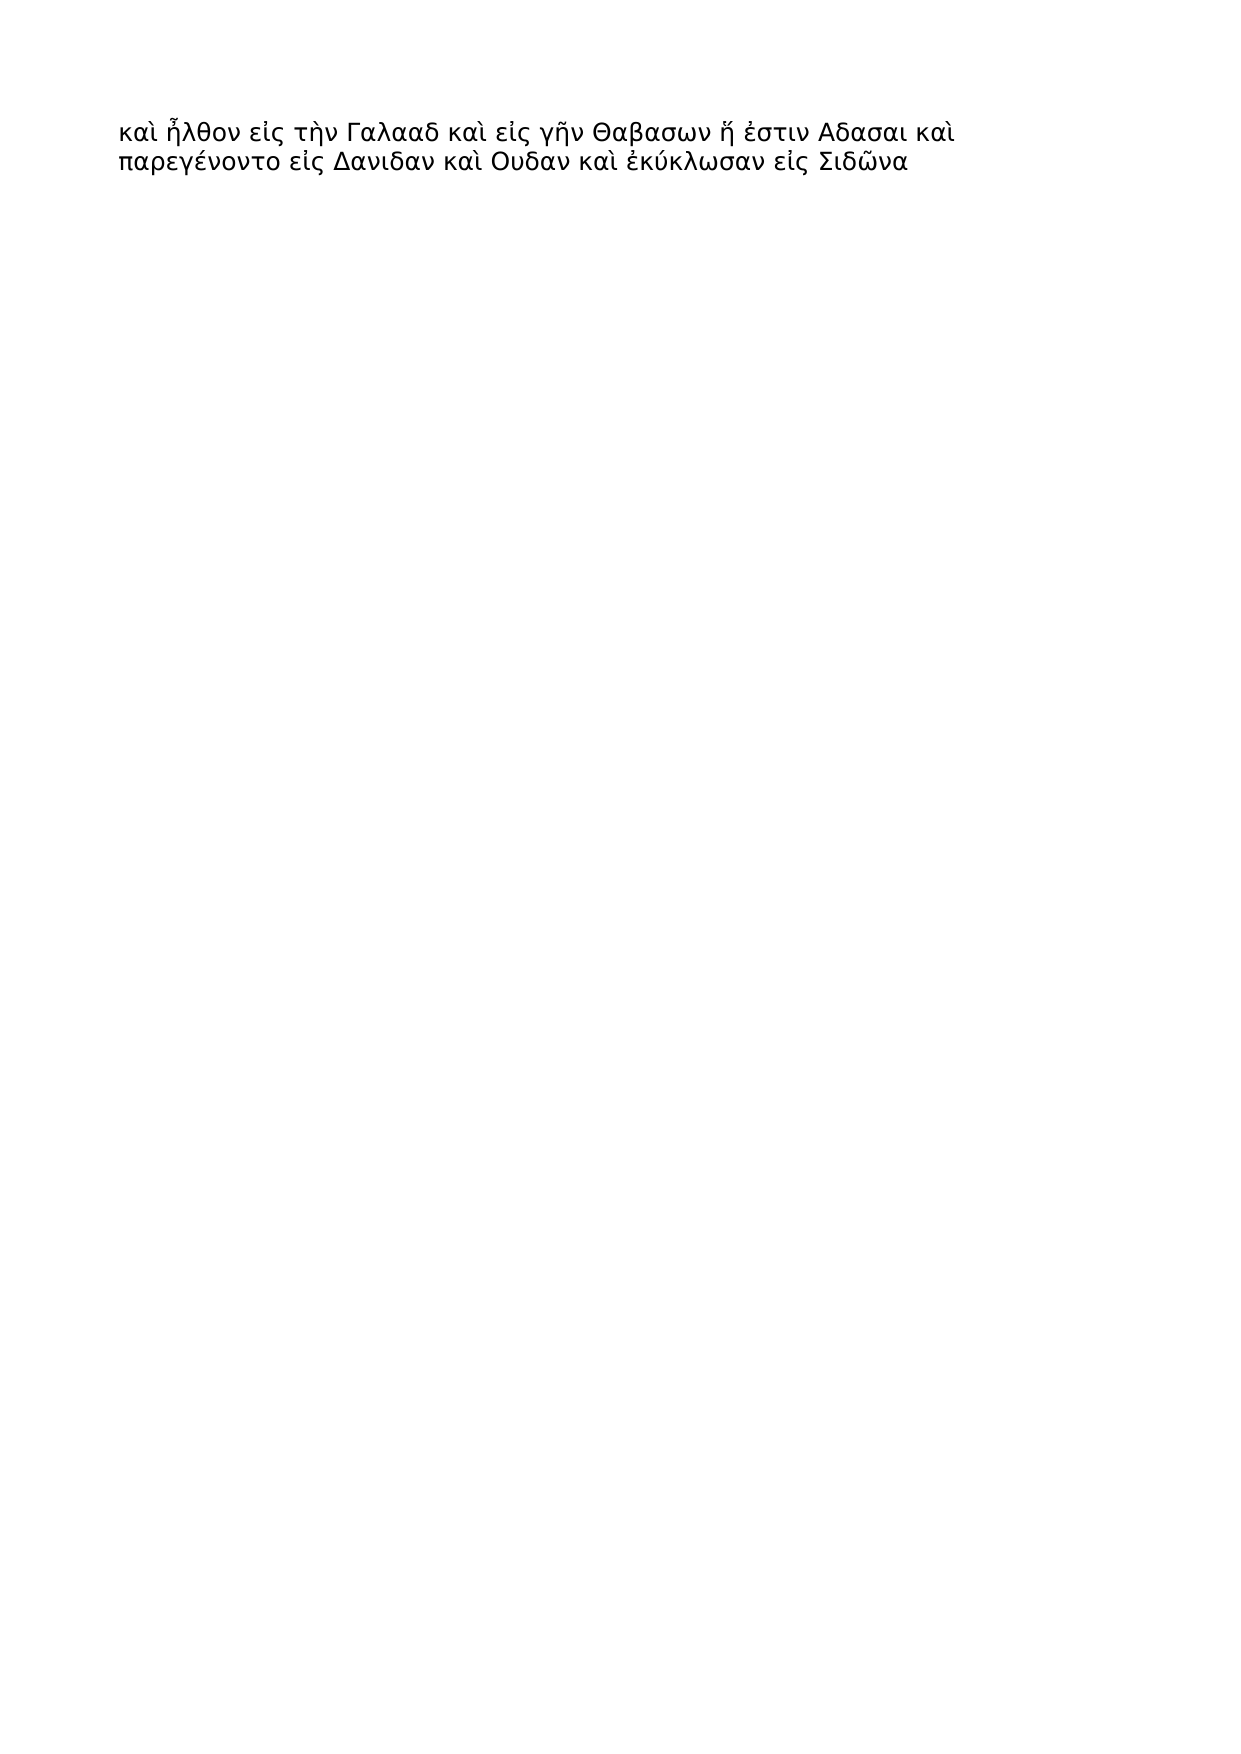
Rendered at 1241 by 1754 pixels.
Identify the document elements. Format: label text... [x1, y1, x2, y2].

text καὶ ἦλθον εἰς τὴν Γαλααδ καὶ εἰς γῆν Θαβασων ἥ ἐστιν Αδασαι καὶ παρεγένοντο εἰς Δανιδαν καὶ Ουδαν καὶ ἐκύκλωσαν εἰς Σιδῶνα [118, 118, 1122, 176]
